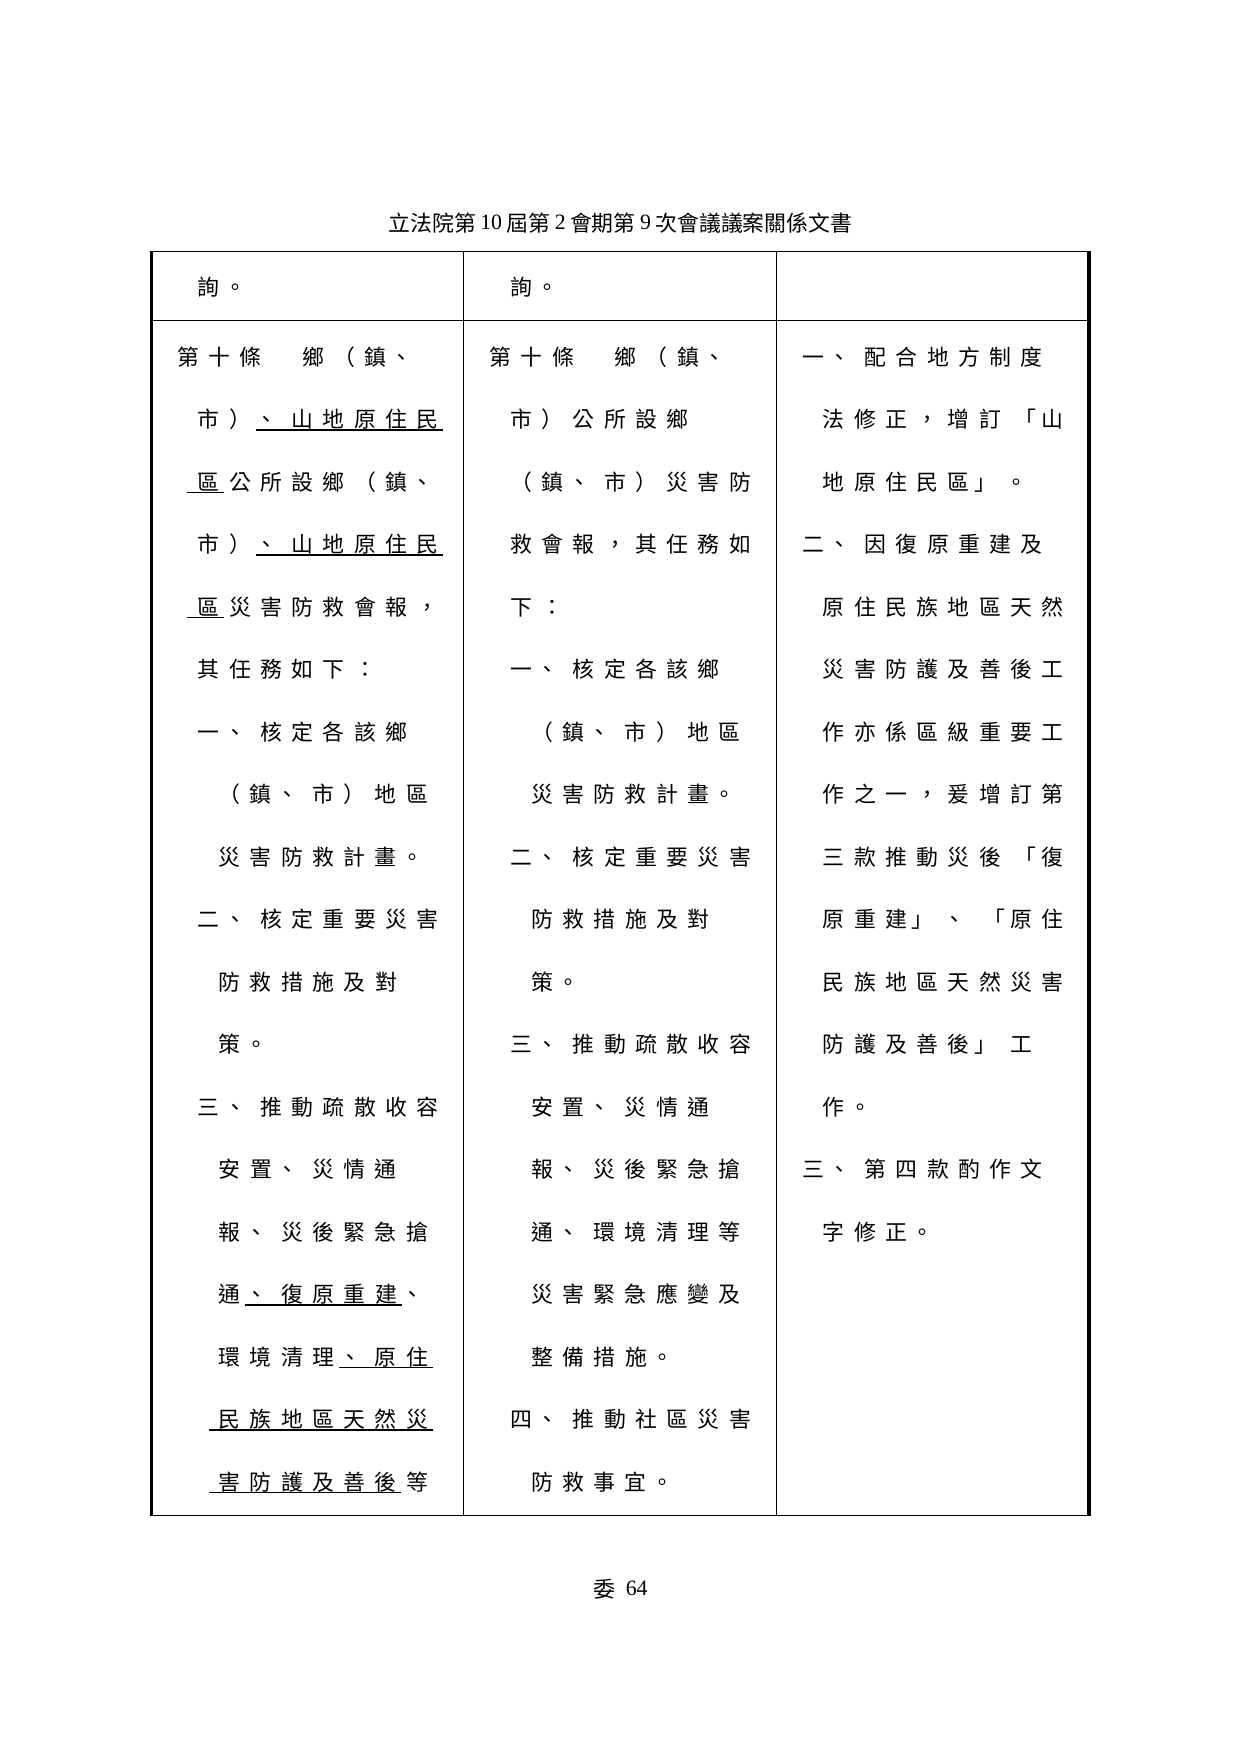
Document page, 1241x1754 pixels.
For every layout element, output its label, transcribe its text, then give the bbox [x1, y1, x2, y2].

table_cell 第十條 鄉（鎮、市）公所設鄉（鎮、市）災害防救會報，其任務如下： 一、核定各該鄉（鎮、市）地區災害防救計畫。 二、核定重要災害防救措施及對策。 三、推動疏散收容安置、災情通報、災後緊急搶通、環境清理等災害緊急應變及整備措施。 四、推動社區災害防救事宜。 [464, 321, 776, 1514]
table_cell 詢。 [464, 252, 776, 320]
table_cell 一、配合地方制度法修正，增訂「山地原住民區」。 二、因復原重建及原住民族地區天然災害防護及善後工作亦係區級重要工作之一，爰增訂第三款推動災後「復原重建」、「原住民族地區天然災害防護及善後」工作。 三、第四款酌作文字修正。 [777, 321, 1087, 1514]
table_cell [777, 252, 1087, 320]
table_cell 第十條 鄉（鎮、市）、山地原住民區公所設鄉（鎮、市）、山地原住民區災害防救會報，其任務如下： 一、核定各該鄉（鎮、市）地區災害防救計畫。 二、核定重要災害防救措施及對策。 三、推動疏散收容安置、災情通報、災後緊急搶通、復原重建、環境清理、原住民族地區天然災害防護及善後等 [153, 321, 463, 1514]
table_cell 詢。 [153, 252, 463, 320]
